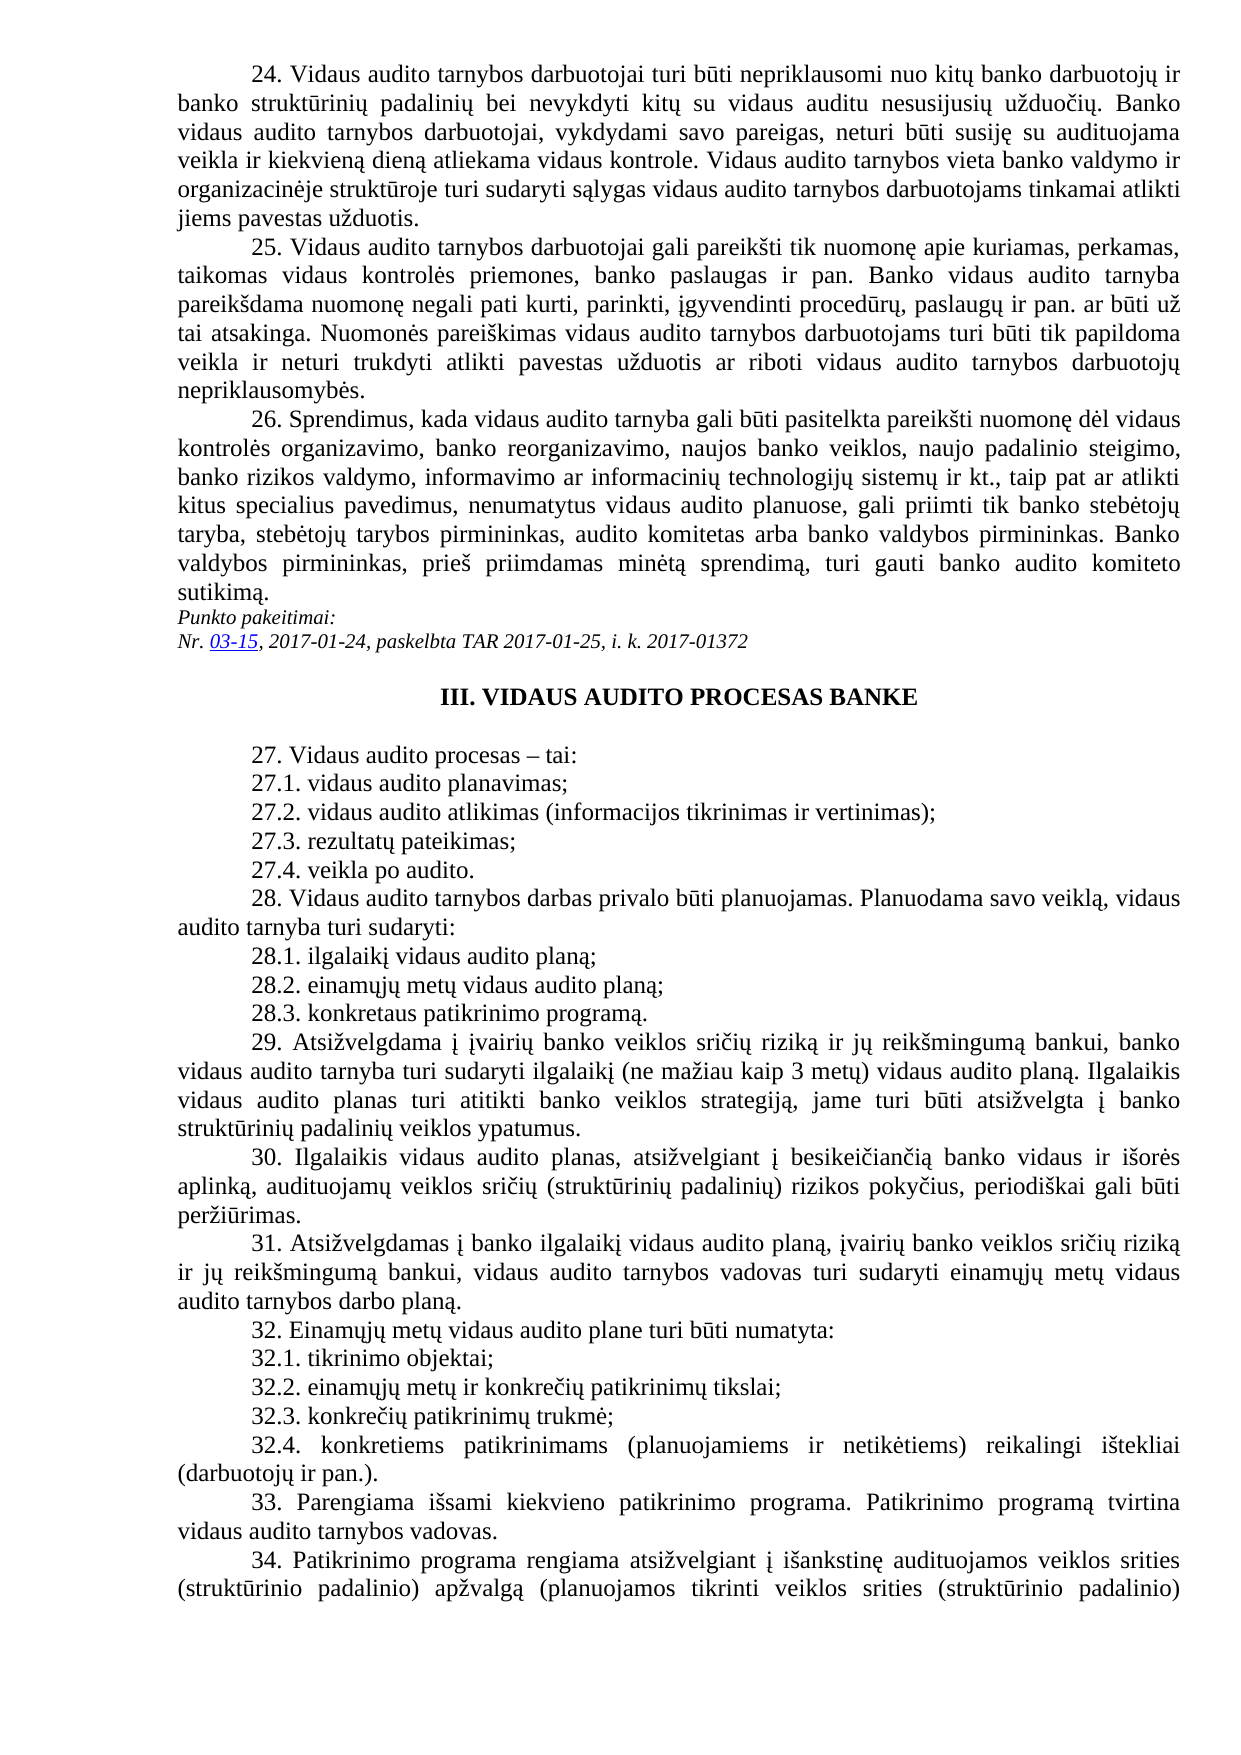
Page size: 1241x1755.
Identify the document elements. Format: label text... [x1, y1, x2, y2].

text 28.1. ilgalaikį vidaus audito planą; [177, 941, 1181, 970]
text 32.1. tikrinimo objektai; [177, 1343, 1181, 1372]
text 27.1. vidaus audito planavimas; [177, 768, 1181, 797]
text 26. Sprendimus, kada vidaus audito tarnyba gali būti pasitelkta pareikšti nuomonę dėl vidaus kontrolės organizavimo, banko reorganizavimo, naujos banko veiklos, naujo padalinio steigimo, banko rizikos valdymo, informavimo ar informacinių technologijų sistemų ir kt., taip pat ar atlikti kitus specialius pavedimus, nenumatytus vidaus audito planuose, gali priimti tik banko stebėtojų taryba, stebėtojų tarybos pirmininkas, audito komitetas arba banko valdybos pirmininkas. Banko valdybos pirmininkas, prieš priimdamas minėtą sprendimą, turi gauti banko audito komiteto sutikimą. [177, 404, 1181, 605]
text 27.4. veikla po audito. [177, 855, 1181, 883]
text 29. Atsižvelgdama į įvairių banko veiklos sričių riziką ir jų reikšmingumą bankui, banko vidaus audito tarnyba turi sudaryti ilgalaikį (ne mažiau kaip 3 metų) vidaus audito planą. Ilgalaikis vidaus audito planas turi atitikti banko veiklos strategiją, jame turi būti atsižvelgta į banko struktūrinių padalinių veiklos ypatumus. [177, 1027, 1181, 1142]
text 28.3. konkretaus patikrinimo programą. [177, 998, 1181, 1027]
text Punkto pakeitimai: [177, 605, 1181, 629]
text 25. Vidaus audito tarnybos darbuotojai gali pareikšti tik nuomonę apie kuriamas, perkamas, taikomas vidaus kontrolės priemones, banko paslaugas ir pan. Banko vidaus audito tarnyba pareikšdama nuomonę negali pati kurti, parinkti, įgyvendinti procedūrų, paslaugų ir pan. ar būti už tai atsakinga. Nuomonės pareiškimas vidaus audito tarnybos darbuotojams turi būti tik papildoma veikla ir neturi trukdyti atlikti pavestas užduotis ar riboti vidaus audito tarnybos darbuotojų nepriklausomybės. [177, 232, 1181, 404]
text 32.4. konkretiems patikrinimams (planuojamiems ir netikėtiems) reikalingi ištekliai (darbuotojų ir pan.). [177, 1430, 1181, 1487]
text 32.2. einamųjų metų ir konkrečių patikrinimų tikslai; [177, 1372, 1181, 1401]
text Nr. 03-15, 2017-01-24, paskelbta TAR 2017-01-25, i. k. 2017-01372 [177, 629, 1181, 653]
text 27.3. rezultatų pateikimas; [177, 826, 1181, 855]
text 24. Vidaus audito tarnybos darbuotojai turi būti nepriklausomi nuo kitų banko darbuotojų ir banko struktūrinių padalinių bei nevykdyti kitų su vidaus auditu nesusijusių užduočių. Banko vidaus audito tarnybos darbuotojai, vykdydami savo pareigas, neturi būti susiję su audituojama veikla ir kiekvieną dieną atliekama vidaus kontrole. Vidaus audito tarnybos vieta banko valdymo ir organizacinėje struktūroje turi sudaryti sąlygas vidaus audito tarnybos darbuotojams tinkamai atlikti jiems pavestas užduotis. [177, 59, 1181, 232]
text 28.2. einamųjų metų vidaus audito planą; [177, 970, 1181, 998]
text 28. Vidaus audito tarnybos darbas privalo būti planuojamas. Planuodama savo veiklą, vidaus audito tarnyba turi sudaryti: [177, 883, 1181, 941]
text 31. Atsižvelgdamas į banko ilgalaikį vidaus audito planą, įvairių banko veiklos sričių riziką ir jų reikšmingumą bankui, vidaus audito tarnybos vadovas turi sudaryti einamųjų metų vidaus audito tarnybos darbo planą. [177, 1228, 1181, 1315]
text 34. Patikrinimo programa rengiama atsižvelgiant į išankstinę audituojamos veiklos srities (struktūrinio padalinio) apžvalgą (planuojamos tikrinti veiklos srities (struktūrinio padalinio) [177, 1545, 1181, 1602]
text 27.2. vidaus audito atlikimas (informacijos tikrinimas ir vertinimas); [177, 797, 1181, 826]
text III. VIDAUS AUDITO PROCESAS BANKE [177, 682, 1181, 711]
text 32. Einamųjų metų vidaus audito plane turi būti numatyta: [177, 1315, 1181, 1343]
text 33. Parengiama išsami kiekvieno patikrinimo programa. Patikrinimo programą tvirtina vidaus audito tarnybos vadovas. [177, 1487, 1181, 1545]
text 32.3. konkrečių patikrinimų trukmė; [177, 1401, 1181, 1430]
text 27. Vidaus audito procesas – tai: [177, 740, 1181, 768]
text 30. Ilgalaikis vidaus audito planas, atsižvelgiant į besikeičiančią banko vidaus ir išorės aplinką, audituojamų veiklos sričių (struktūrinių padalinių) rizikos pokyčius, periodiškai gali būti peržiūrimas. [177, 1142, 1181, 1228]
